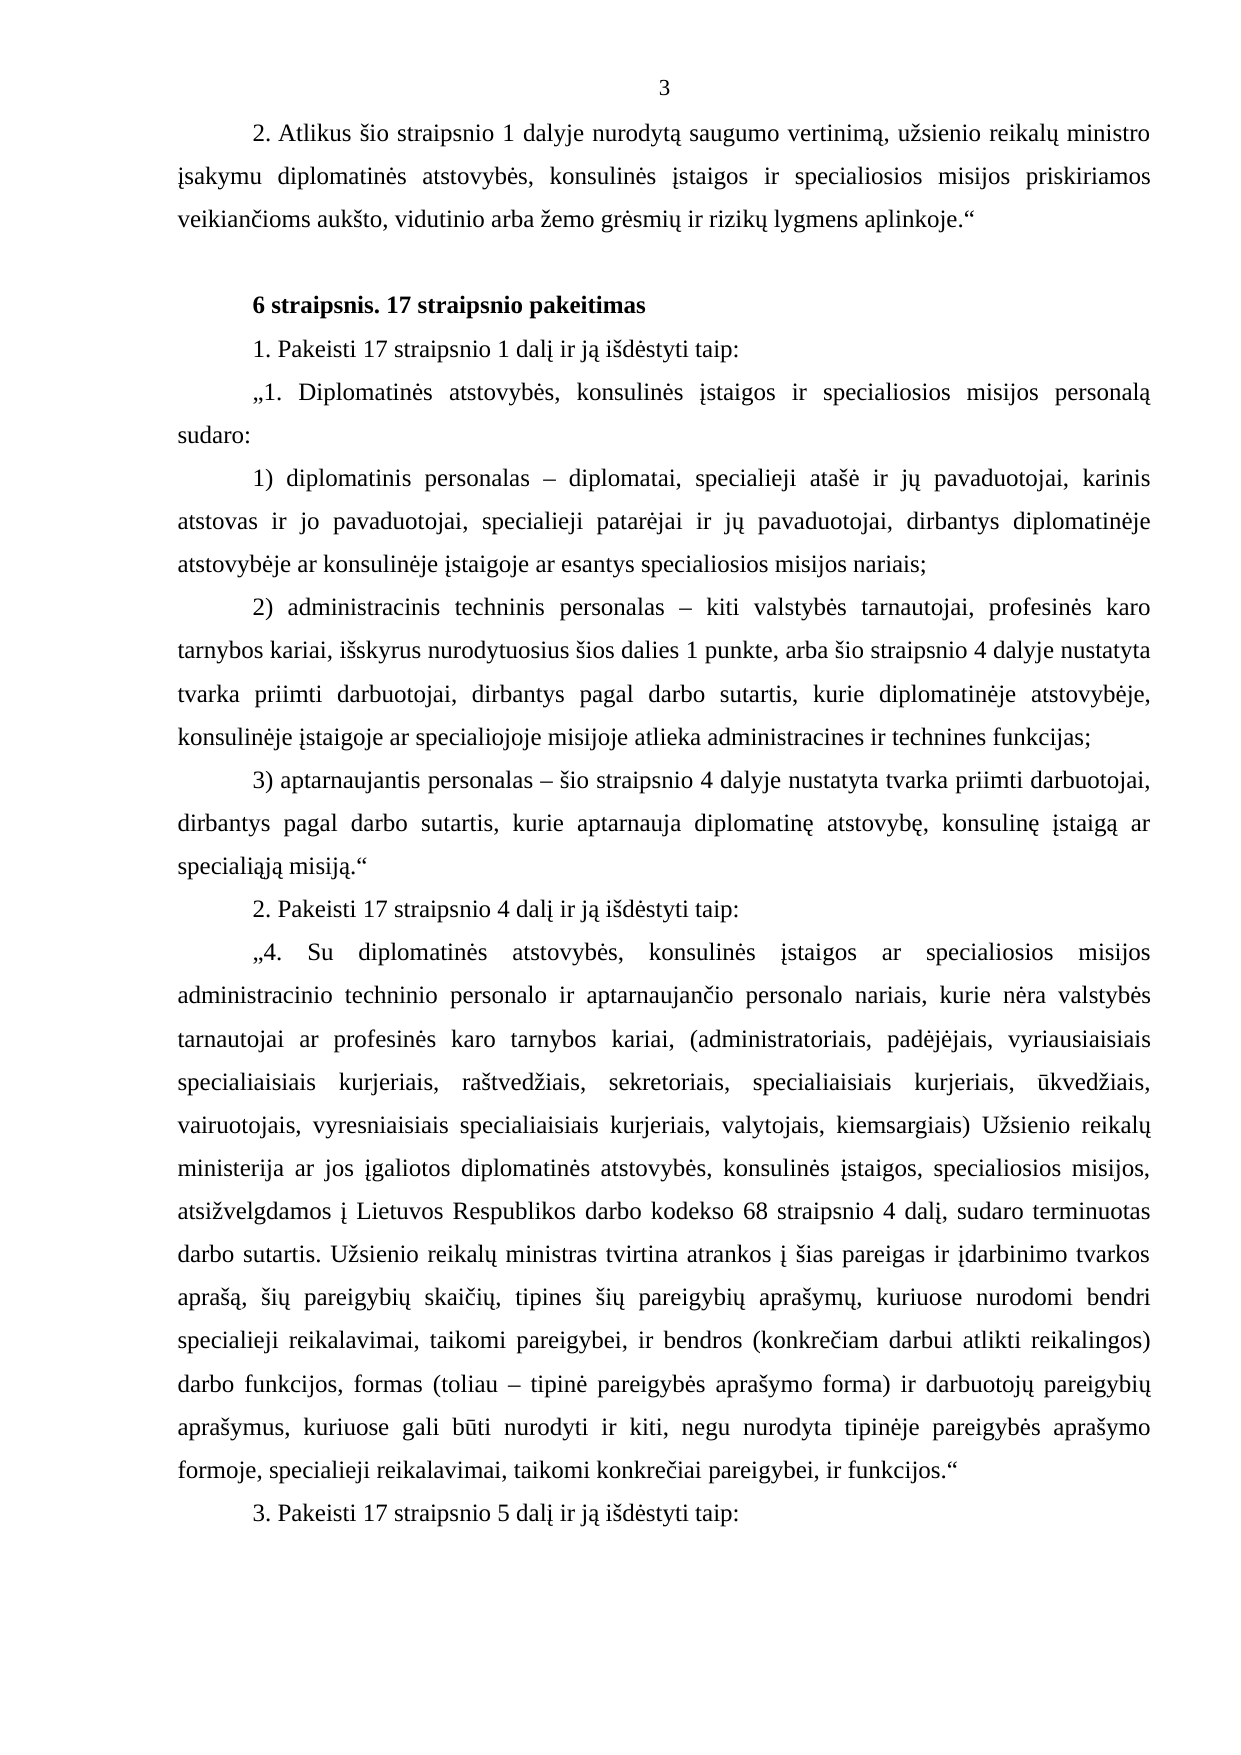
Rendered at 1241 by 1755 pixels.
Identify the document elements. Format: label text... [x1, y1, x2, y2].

text 1. Pakeisti 17 straipsnio 1 dalį ir ją išdėstyti taip: [177, 334, 1152, 362]
text 2. Pakeisti 17 straipsnio 4 dalį ir ją išdėstyti taip: [177, 894, 1152, 923]
text 6 straipsnis. 17 straipsnio pakeitimas [177, 291, 1152, 319]
text 1) diplomatinis personalas – diplomatai, specialieji atašė ir jų pavaduotojai, karinis atstovas ir jo pavaduotojai, specialieji patarėjai ir jų pavaduotojai, dirbantys diplomatinėje atstovybėje ar konsulinėje įstaigoje ar esantys specialiosios misijos nariais; [177, 463, 1152, 578]
text 2) administracinis techninis personalas – kiti valstybės tarnautojai, profesinės karo tarnybos kariai, išskyrus nurodytuosius šios dalies 1 punkte, arba šio straipsnio 4 dalyje nustatyta tvarka priimti darbuotojai, dirbantys pagal darbo sutartis, kurie diplomatinėje atstovybėje, konsulinėje įstaigoje ar specialiojoje misijoje atlieka administracines ir technines funkcijas; [177, 592, 1152, 751]
text 2. Atlikus šio straipsnio 1 dalyje nurodytą saugumo vertinimą, užsienio reikalų ministro įsakymu diplomatinės atstovybės, konsulinės įstaigos ir specialiosios misijos priskiriamos veikiančioms aukšto, vidutinio arba žemo grėsmių ir rizikų lygmens aplinkoje.“ [177, 118, 1152, 233]
text „4. Su diplomatinės atstovybės, konsulinės įstaigos ar specialiosios misijos administracinio techninio personalo ir aptarnaujančio personalo nariais, kurie nėra valstybės tarnautojai ar profesinės karo tarnybos kariai, (administratoriais, padėjėjais, vyriausiaisiais specialiaisiais kurjeriais, raštvedžiais, sekretoriais, specialiaisiais kurjeriais, ūkvedžiais, vairuotojais, vyresniaisiais specialiaisiais kurjeriais, valytojais, kiemsargiais) Užsienio reikalų ministerija ar jos įgaliotos diplomatinės atstovybės, konsulinės įstaigos, specialiosios misijos, atsižvelgdamos į Lietuvos Respublikos darbo kodekso 68 straipsnio 4 dalį, sudaro terminuotas darbo sutartis. Užsienio reikalų ministras tvirtina atrankos į šias pareigas ir įdarbinimo tvarkos aprašą, šių pareigybių skaičių, tipines šių pareigybių aprašymų, kuriuose nurodomi bendri specialieji reikalavimai, taikomi pareigybei, ir bendros (konkrečiam darbui atlikti reikalingos) darbo funkcijos, formas (toliau – tipinė pareigybės aprašymo forma) ir darbuotojų pareigybių aprašymus, kuriuose gali būti nurodyti ir kiti, negu nurodyta tipinėje pareigybės aprašymo formoje, specialieji reikalavimai, taikomi konkrečiai pareigybei, ir funkcijos.“ [177, 937, 1152, 1484]
text 3) aptarnaujantis personalas – šio straipsnio 4 dalyje nustatyta tvarka priimti darbuotojai, dirbantys pagal darbo sutartis, kurie aptarnauja diplomatinę atstovybę, konsulinę įstaigą ar specialiąją misiją.“ [177, 765, 1152, 880]
text 3. Pakeisti 17 straipsnio 5 dalį ir ją išdėstyti taip: [177, 1498, 1152, 1527]
text „1. Diplomatinės atstovybės, konsulinės įstaigos ir specialiosios misijos personalą sudaro: [177, 377, 1152, 449]
